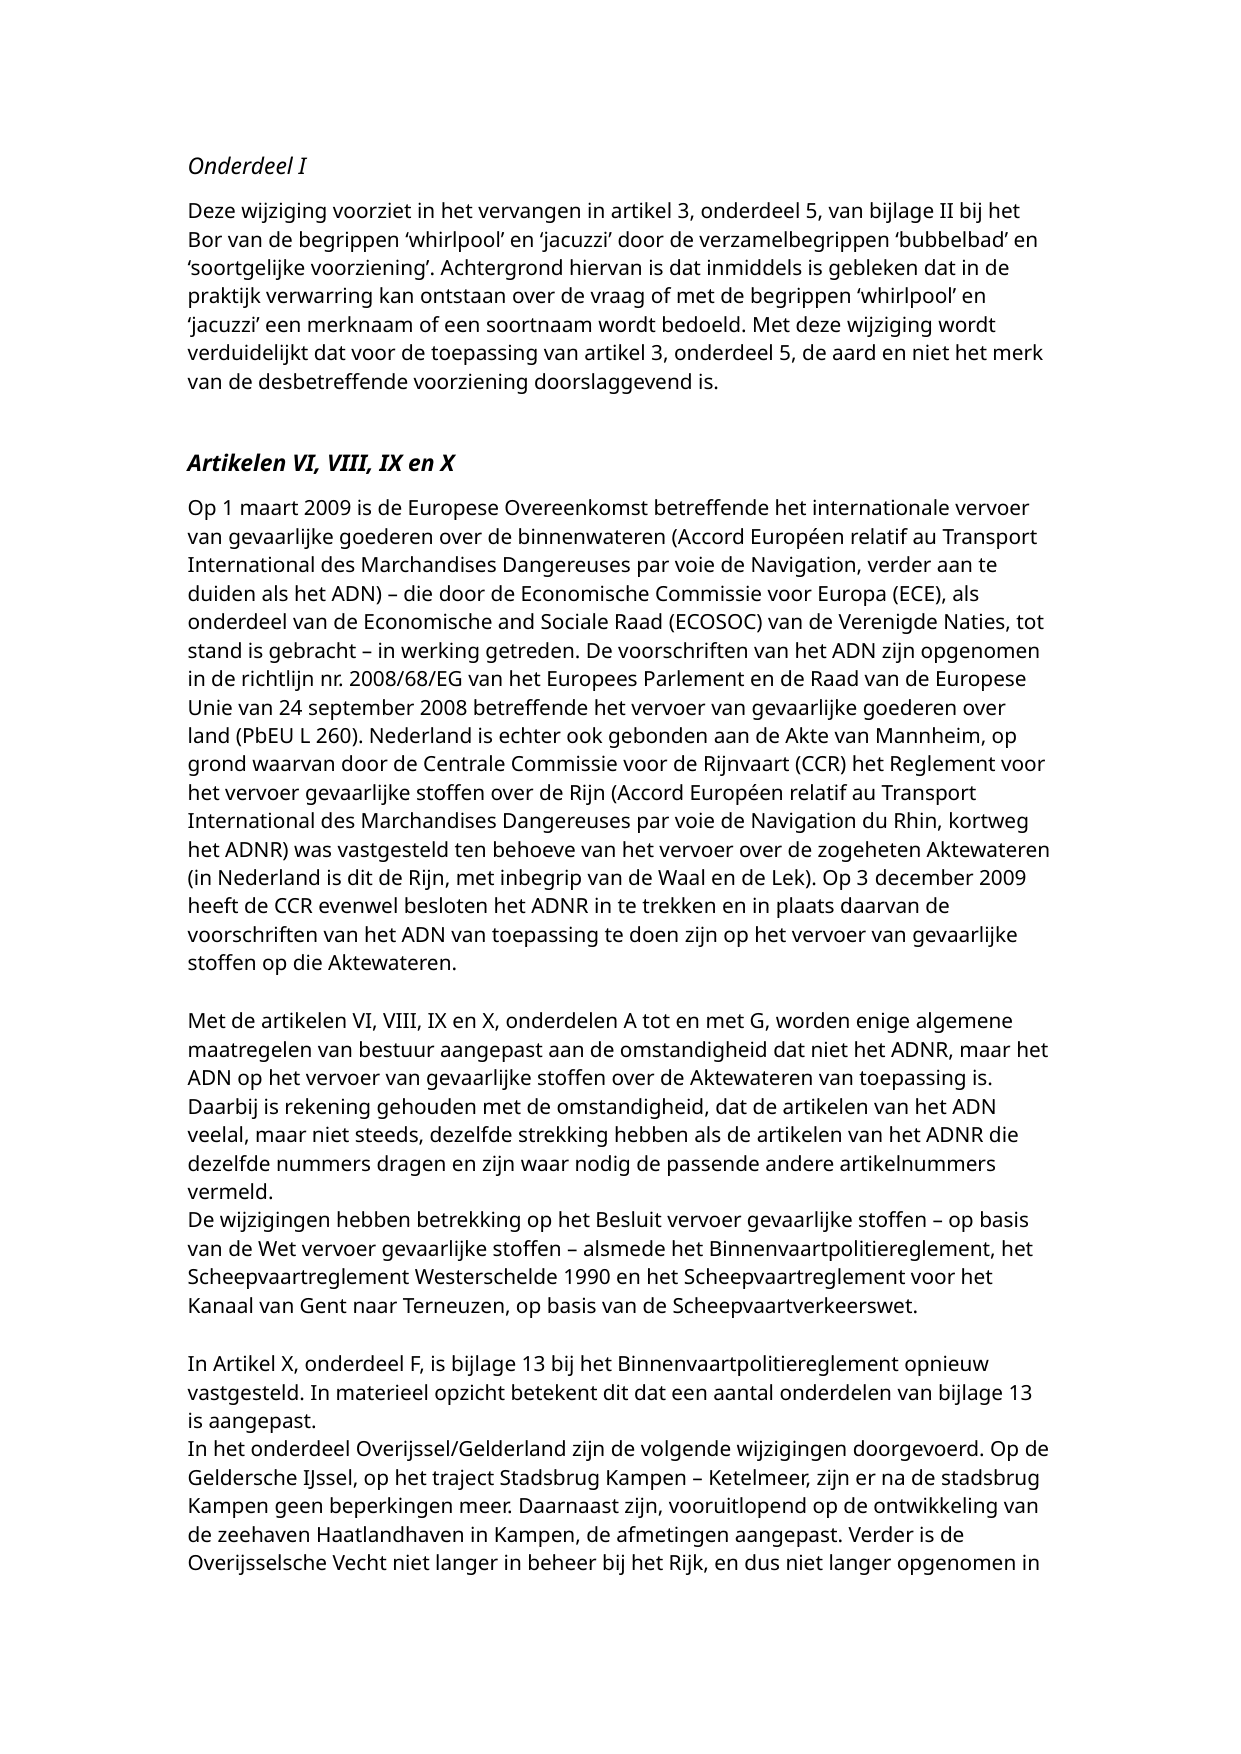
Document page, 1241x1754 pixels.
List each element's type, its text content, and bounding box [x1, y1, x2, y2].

text Op 1 maart 2009 is de Europese Overeenkomst betreffende het internationale vervoer van gevaarlijke goederen over de binnenwateren (Accord Européen relatif au Transport International des Marchandises Dangereuses par voie de Navigation, verder aan te duiden als het ADN) – die door de Economische Commissie voor Europa (ECE), als onderdeel van de Economische and Sociale Raad (ECOSOC) van de Verenigde Naties, tot stand is gebracht – in werking getreden. De voorschriften van het ADN zijn opgenomen in de richtlijn nr. 2008/68/EG van het Europees Parlement en de Raad van de Europese Unie van 24 september 2008 betreffende het vervoer van gevaarlijke goederen over land (PbEU L 260). Nederland is echter ook gebonden aan de Akte van Mannheim, op grond waarvan door de Centrale Commissie voor de Rijnvaart (CCR) het Reglement voor het vervoer gevaarlijke stoffen over de Rijn (Accord Européen relatif au Transport International des Marchandises Dangereuses par voie de Navigation du Rhin, kortweg het ADNR) was vastgesteld ten behoeve van het vervoer over de zogeheten Aktewateren (in Nederland is dit de Rijn, met inbegrip van de Waal en de Lek). Op 3 december 2009 heeft de CCR evenwel besloten het ADNR in te trekken en in plaats daarvan de voorschriften van het ADN van toepassing te doen zijn op het vervoer van gevaarlijke stoffen op die Aktewateren. [187, 493, 1053, 977]
text In Artikel X, onderdeel F, is bijlage 13 bij het Binnenvaartpolitiereglement opnieuw vastgesteld. In materieel opzicht betekent dit dat een aantal onderdelen van bijlage 13 is aangepast. [187, 1349, 1053, 1434]
text Met de artikelen VI, VIII, IX en X, onderdelen A tot en met G, worden enige algemene maatregelen van bestuur aangepast aan de omstandigheid dat niet het ADNR, maar het ADN op het vervoer van gevaarlijke stoffen over de Aktewateren van toepassing is. Daarbij is rekening gehouden met de omstandigheid, dat de artikelen van het ADN veelal, maar niet steeds, dezelfde strekking hebben als de artikelen van het ADNR die dezelfde nummers dragen en zijn waar nodig de passende andere artikelnummers vermeld. [187, 1006, 1053, 1206]
text Deze wijziging voorziet in het vervangen in artikel 3, onderdeel 5, van bijlage II bij het Bor van de begrippen ‘whirlpool’ en ‘jacuzzi’ door de verzamelbegrippen ‘bubbelbad’ en ‘soortgelijke voorziening’. Achtergrond hiervan is dat inmiddels is gebleken dat in de praktijk verwarring kan ontstaan over de vraag of met de begrippen ‘whirlpool’ en ‘jacuzzi’ een merknaam of een soortnaam wordt bedoeld. Met deze wijziging wordt verduidelijkt dat voor de toepassing van artikel 3, onderdeel 5, de aard en niet het merk van de desbetreffende voorziening doorslaggevend is. [187, 196, 1053, 395]
subtitle Artikelen VI, VIII, IX en X [187, 447, 1053, 478]
subtitle Onderdeel I [187, 150, 1053, 181]
text In het onderdeel Overijssel/Gelderland zijn de volgende wijzigingen doorgevoerd. Op de Geldersche IJssel, op het traject Stadsbrug Kampen – Ketelmeer, zijn er na de stadsbrug Kampen geen beperkingen meer. Daarnaast zijn, vooruitlopend op de ontwikkeling van de zeehaven Haatlandhaven in Kampen, de afmetingen aangepast. Verder is de Overijsselsche Vecht niet langer in beheer bij het Rijk, en dus niet langer opgenomen in [187, 1434, 1053, 1577]
text De wijzigingen hebben betrekking op het Besluit vervoer gevaarlijke stoffen – op basis van de Wet vervoer gevaarlijke stoffen – alsmede het Binnenvaartpolitiereglement, het Scheepvaartreglement Westerschelde 1990 en het Scheepvaartreglement voor het Kanaal van Gent naar Terneuzen, op basis van de Scheepvaartverkeerswet. [187, 1206, 1053, 1319]
